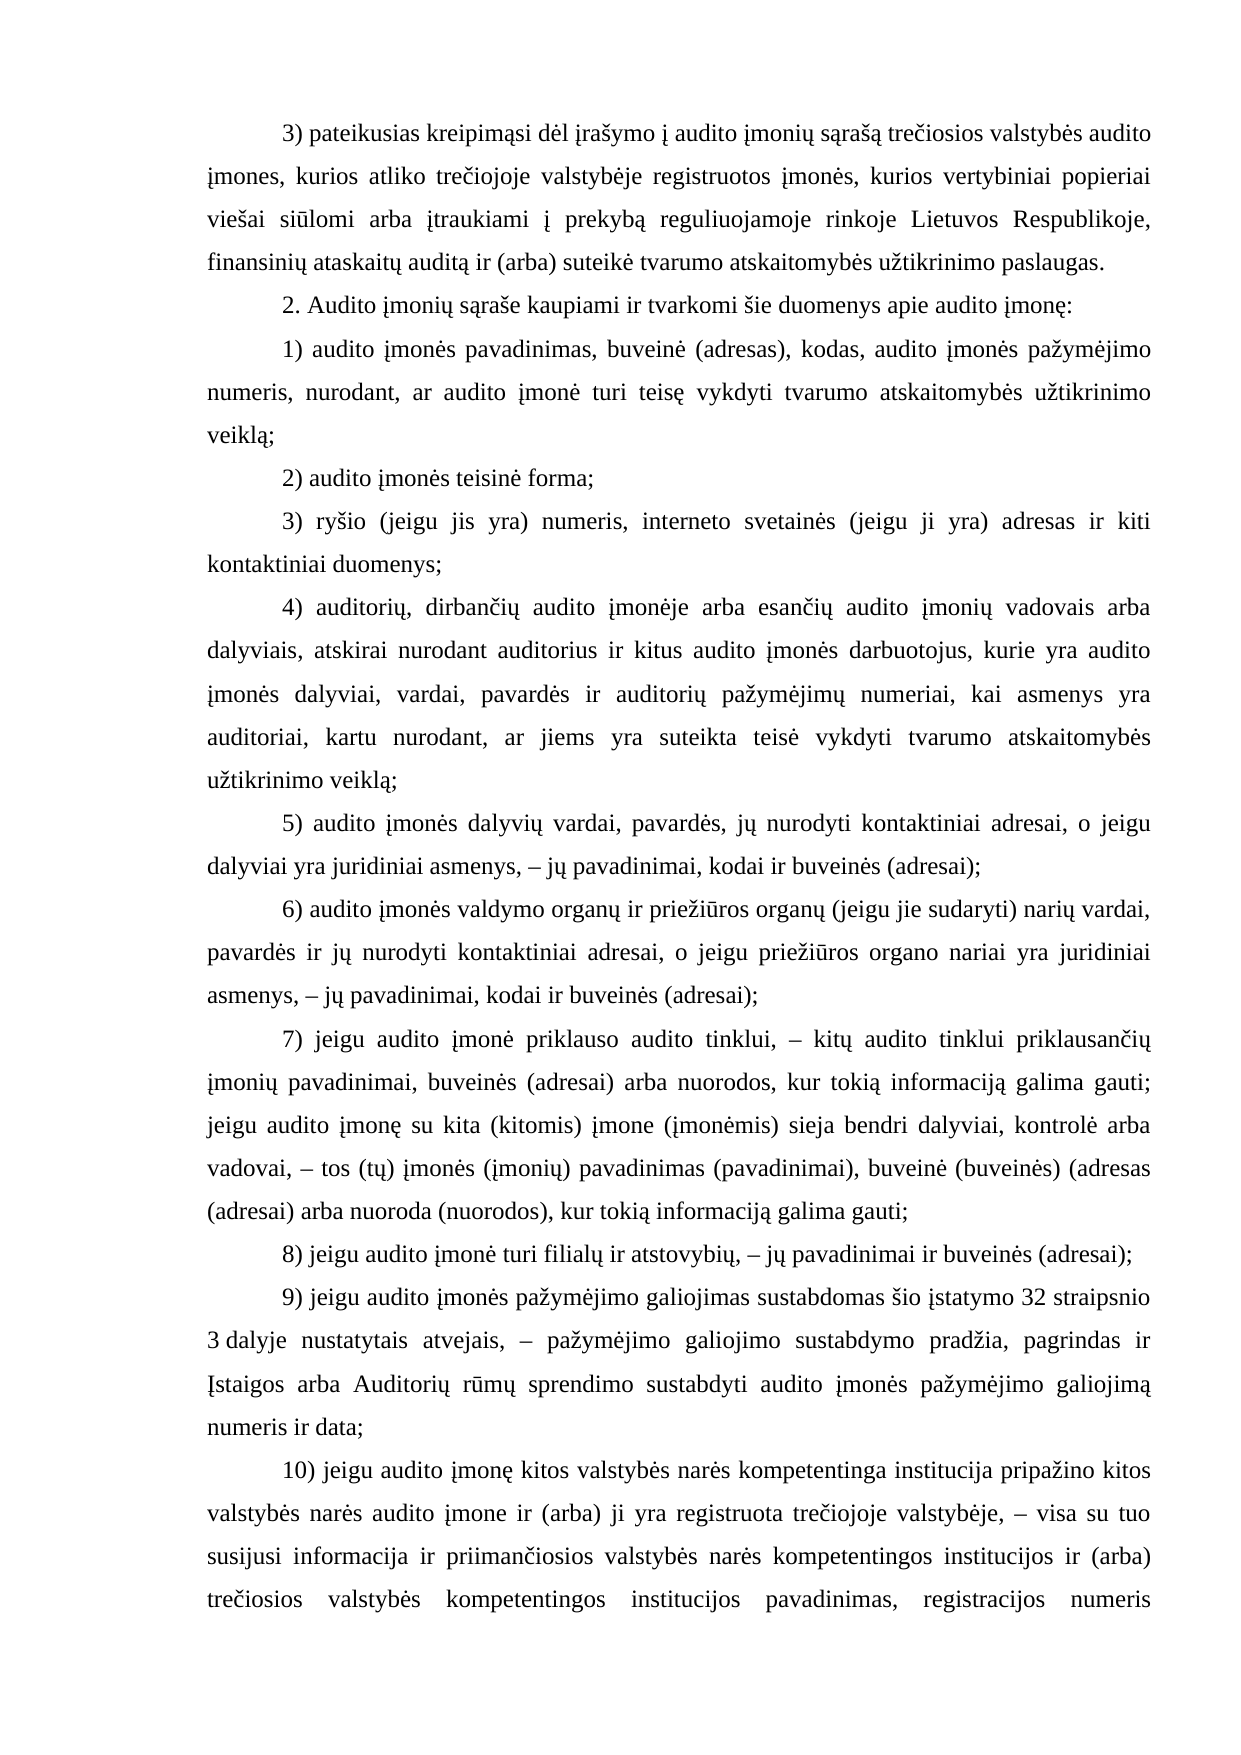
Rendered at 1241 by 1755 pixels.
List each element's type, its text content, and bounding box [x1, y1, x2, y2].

text 3) ryšio (jeigu jis yra) numeris, interneto svetainės (jeigu ji yra) adresas ir kiti kontaktiniai duomenys; [207, 506, 1152, 578]
text 6) audito įmonės valdymo organų ir priežiūros organų (jeigu jie sudaryti) narių vardai, pavardės ir jų nurodyti kontaktiniai adresai, o jeigu priežiūros organo nariai yra juridiniai asmenys, – jų pavadinimai, kodai ir buveinės (adresai); [207, 894, 1152, 1009]
text 1) audito įmonės pavadinimas, buveinė (adresas), kodas, audito įmonės pažymėjimo numeris, nurodant, ar audito įmonė turi teisę vykdyti tvarumo atskaitomybės užtikrinimo veiklą; [207, 334, 1152, 449]
text 2) audito įmonės teisinė forma; [207, 463, 1152, 492]
text 9) jeigu audito įmonės pažymėjimo galiojimas sustabdomas šio įstatymo 32 straipsnio 3 dalyje nustatytais atvejais, – pažymėjimo galiojimo sustabdymo pradžia, pagrindas ir Įstaigos arba Auditorių rūmų sprendimo sustabdyti audito įmonės pažymėjimo galiojimą numeris ir data; [207, 1282, 1152, 1441]
text 10) jeigu audito įmonę kitos valstybės narės kompetentinga institucija pripažino kitos valstybės narės audito įmone ir (arba) ji yra registruota trečiojoje valstybėje, – visa su tuo susijusi informacija ir priimančiosios valstybės narės kompetentingos institucijos ir (arba) trečiosios valstybės kompetentingos institucijos pavadinimas, registracijos numeris [207, 1455, 1152, 1613]
text 7) jeigu audito įmonė priklauso audito tinklui, – kitų audito tinklui priklausančių įmonių pavadinimai, buveinės (adresai) arba nuorodos, kur tokią informaciją galima gauti; jeigu audito įmonę su kita (kitomis) įmone (įmonėmis) sieja bendri dalyviai, kontrolė arba vadovai, – tos (tų) įmonės (įmonių) pavadinimas (pavadinimai), buveinė (buveinės) (adresas (adresai) arba nuoroda (nuorodos), kur tokią informaciją galima gauti; [207, 1024, 1152, 1225]
text 5) audito įmonės dalyvių vardai, pavardės, jų nurodyti kontaktiniai adresai, o jeigu dalyviai yra juridiniai asmenys, – jų pavadinimai, kodai ir buveinės (adresai); [207, 808, 1152, 880]
text 3) pateikusias kreipimąsi dėl įrašymo į audito įmonių sąrašą trečiosios valstybės audito įmones, kurios atliko trečiojoje valstybėje registruotos įmonės, kurios vertybiniai popieriai viešai siūlomi arba įtraukiami į prekybą reguliuojamoje rinkoje Lietuvos Respublikoje, finansinių ataskaitų auditą ir (arba) suteikė tvarumo atskaitomybės užtikrinimo paslaugas. [207, 118, 1152, 276]
text 2. Audito įmonių sąraše kaupiami ir tvarkomi šie duomenys apie audito įmonę: [207, 291, 1152, 319]
text 4) auditorių, dirbančių audito įmonėje arba esančių audito įmonių vadovais arba dalyviais, atskirai nurodant auditorius ir kitus audito įmonės darbuotojus, kurie yra audito įmonės dalyviai, vardai, pavardės ir auditorių pažymėjimų numeriai, kai asmenys yra auditoriai, kartu nurodant, ar jiems yra suteikta teisė vykdyti tvarumo atskaitomybės užtikrinimo veiklą; [207, 592, 1152, 794]
text 8) jeigu audito įmonė turi filialų ir atstovybių, – jų pavadinimai ir buveinės (adresai); [207, 1239, 1152, 1268]
